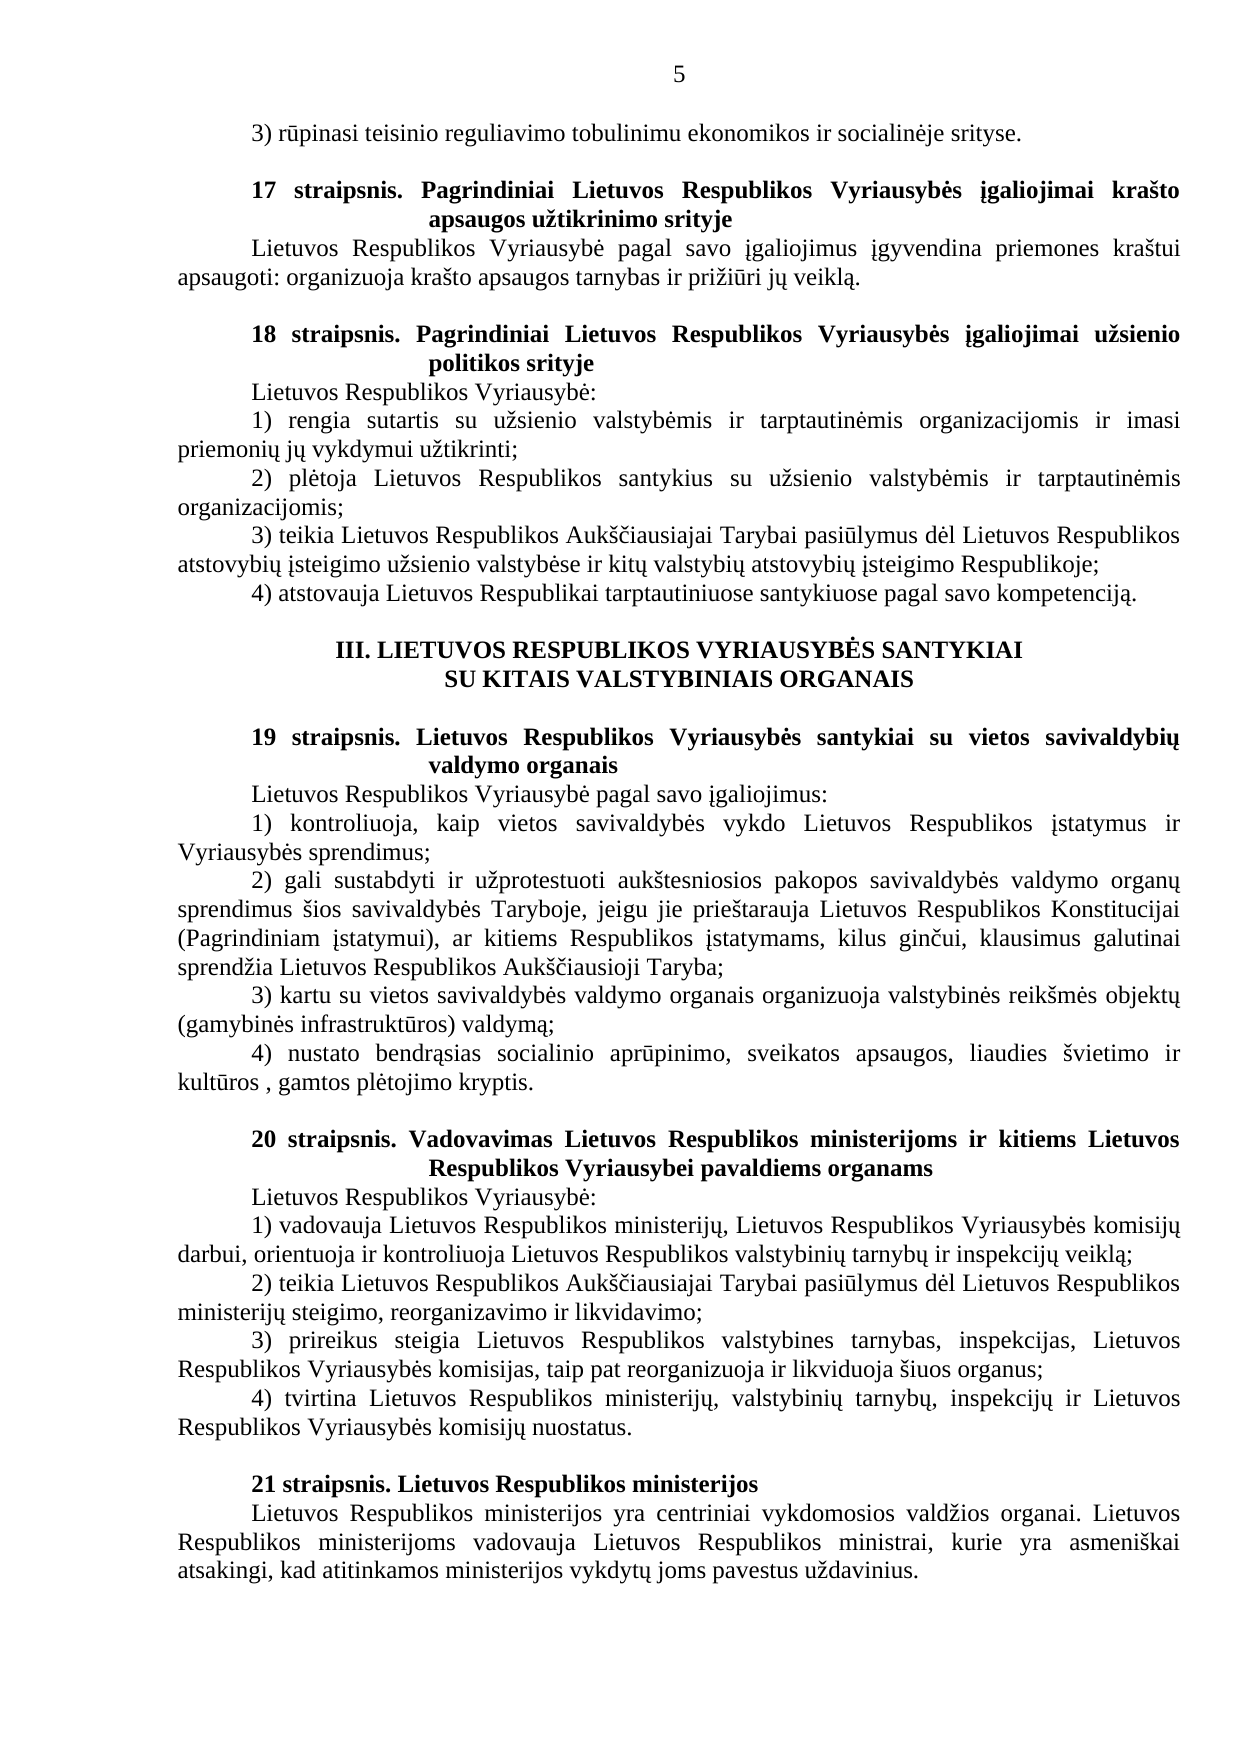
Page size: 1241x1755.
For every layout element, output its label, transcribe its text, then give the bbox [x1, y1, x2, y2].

text 2) teikia Lietuvos Respublikos Aukščiausiajai Tarybai pasiūlymus dėl Lietuvos Respublikos ministerijų steigimo, reorganizavimo ir likvidavimo; [177, 1268, 1181, 1326]
text 21 straipsnis. Lietuvos Respublikos ministerijos [177, 1469, 1181, 1498]
text 1) kontroliuoja, kaip vietos savivaldybės vykdo Lietuvos Respublikos įstatymus ir Vyriausybės sprendimus; [177, 808, 1181, 866]
text 2) plėtoja Lietuvos Respublikos santykius su užsienio valstybėmis ir tarptautinėmis organizacijomis; [177, 463, 1181, 521]
text Lietuvos Respublikos ministerijos yra centriniai vykdomosios valdžios organai. Lietuvos Respublikos ministerijoms vadovauja Lietuvos Respublikos ministrai, kurie yra asmeniškai atsakingi, kad atitinkamos ministerijos vykdytų joms pavestus uždavinius. [177, 1498, 1181, 1584]
text 4) tvirtina Lietuvos Respublikos ministerijų, valstybinių tarnybų, inspekcijų ir Lietuvos Respublikos Vyriausybės komisijų nuostatus. [177, 1383, 1181, 1441]
text 18 straipsnis. Pagrindiniai Lietuvos Respublikos Vyriausybės įgaliojimai užsienio politikos srityje [251, 319, 1181, 377]
text 4) atstovauja Lietuvos Respublikai tarptautiniuose santykiuose pagal savo kompetenciją. [177, 578, 1181, 607]
text Lietuvos Respublikos Vyriausybė pagal savo įgaliojimus įgyvendina priemones kraštui apsaugoti: organizuoja krašto apsaugos tarnybas ir prižiūri jų veiklą. [177, 233, 1181, 291]
text 4) nustato bendrąsias socialinio aprūpinimo, sveikatos apsaugos, liaudies švietimo ir kultūros , gamtos plėtojimo kryptis. [177, 1038, 1181, 1096]
text Lietuvos Respublikos Vyriausybė: [177, 377, 1181, 406]
text SU KITAIS VALSTYBINIAIS ORGANAIS [177, 664, 1181, 693]
text 19 straipsnis. Lietuvos Respublikos Vyriausybės santykiai su vietos savivaldybių valdymo organais [251, 722, 1181, 779]
text 2) gali sustabdyti ir užprotestuoti aukštesniosios pakopos savivaldybės valdymo organų sprendimus šios savivaldybės Taryboje, jeigu jie prieštarauja Lietuvos Respublikos Konstitucijai (Pagrindiniam įstatymui), ar kitiems Respublikos įstatymams, kilus ginčui, klausimus galutinai sprendžia Lietuvos Respublikos Aukščiausioji Taryba; [177, 866, 1181, 981]
text Lietuvos Respublikos Vyriausybė: [177, 1182, 1181, 1211]
text 3) rūpinasi teisinio reguliavimo tobulinimu ekonomikos ir socialinėje srityse. [177, 118, 1181, 147]
text 20 straipsnis. Vadovavimas Lietuvos Respublikos ministerijoms ir kitiems Lietuvos Respublikos Vyriausybei pavaldiems organams [251, 1124, 1181, 1182]
text 3) teikia Lietuvos Respublikos Aukščiausiajai Tarybai pasiūlymus dėl Lietuvos Respublikos atstovybių įsteigimo užsienio valstybėse ir kitų valstybių atstovybių įsteigimo Respublikoje; [177, 521, 1181, 578]
text 1) vadovauja Lietuvos Respublikos ministerijų, Lietuvos Respublikos Vyriausybės komisijų darbui, orientuoja ir kontroliuoja Lietuvos Respublikos valstybinių tarnybų ir inspekcijų veiklą; [177, 1211, 1181, 1268]
text 3) kartu su vietos savivaldybės valdymo organais organizuoja valstybinės reikšmės objektų (gamybinės infrastruktūros) valdymą; [177, 981, 1181, 1038]
text 1) rengia sutartis su užsienio valstybėmis ir tarptautinėmis organizacijomis ir imasi priemonių jų vykdymui užtikrinti; [177, 406, 1181, 463]
text 3) prireikus steigia Lietuvos Respublikos valstybines tarnybas, inspekcijas, Lietuvos Respublikos Vyriausybės komisijas, taip pat reorganizuoja ir likviduoja šiuos organus; [177, 1326, 1181, 1383]
text 17 straipsnis. Pagrindiniai Lietuvos Respublikos Vyriausybės įgaliojimai krašto apsaugos užtikrinimo srityje [251, 176, 1181, 233]
text Lietuvos Respublikos Vyriausybė pagal savo įgaliojimus: [177, 779, 1181, 808]
text III. LIETUVOS RESPUBLIKOS VYRIAUSYBĖS SANTYKIAI [177, 636, 1181, 664]
